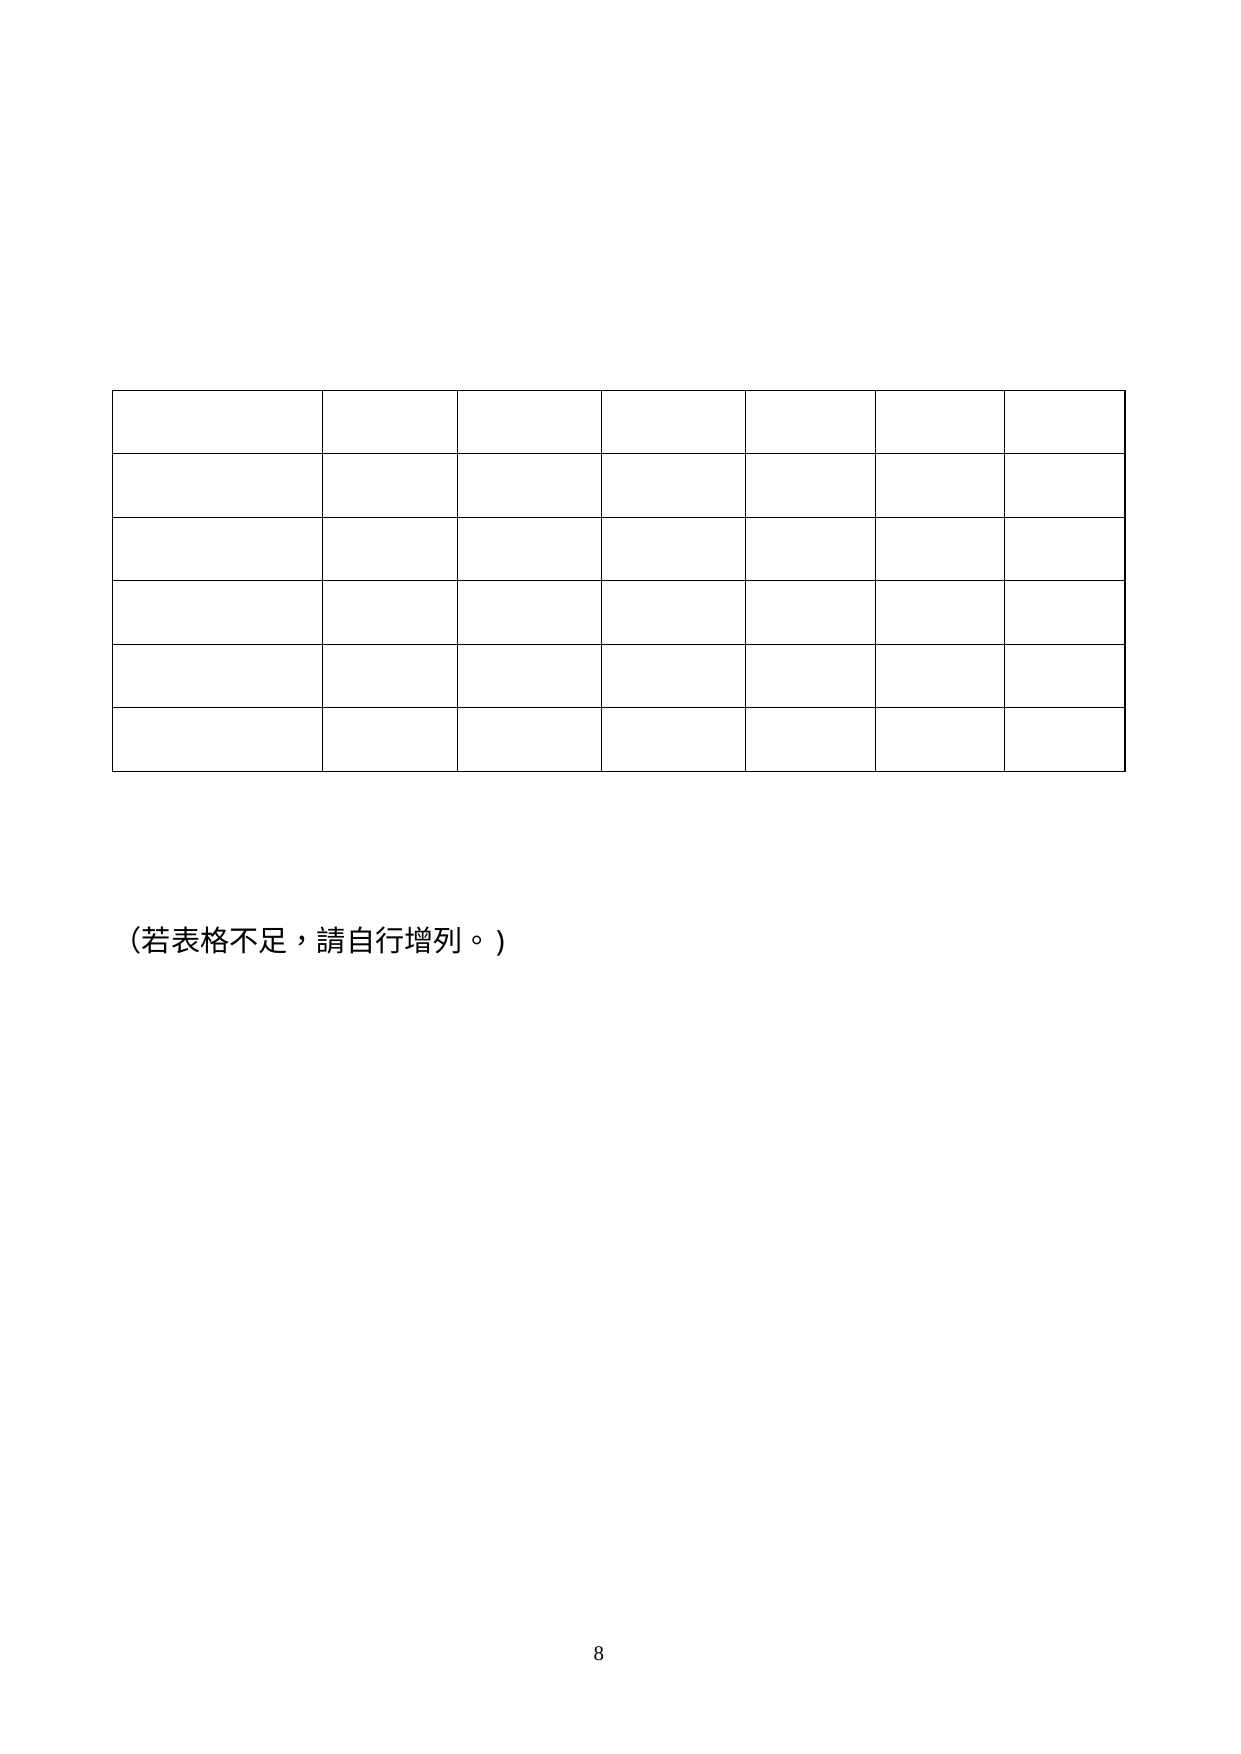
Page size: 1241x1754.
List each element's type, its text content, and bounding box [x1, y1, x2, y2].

table_cell [323, 518, 457, 580]
table_cell [746, 581, 875, 644]
table_cell [323, 391, 457, 453]
table_cell [876, 645, 1004, 707]
table_cell [458, 645, 601, 707]
table_cell [876, 518, 1004, 580]
table_cell [746, 454, 875, 517]
table_cell [876, 708, 1004, 771]
table_cell [602, 454, 745, 517]
table_cell [876, 454, 1004, 517]
table_cell [602, 518, 745, 580]
table_cell [323, 645, 457, 707]
table_cell [323, 708, 457, 771]
table_cell [602, 581, 745, 644]
table_cell [113, 454, 322, 517]
table_cell [1005, 454, 1124, 517]
table_cell [602, 708, 745, 771]
table_cell [876, 581, 1004, 644]
table_cell [876, 391, 1004, 453]
table_cell [746, 645, 875, 707]
table_cell [746, 518, 875, 580]
table_cell [113, 708, 322, 771]
table_cell [602, 645, 745, 707]
table_cell [1005, 645, 1124, 707]
table_cell [746, 391, 875, 453]
table_cell [113, 391, 322, 453]
text （若表格不足，請自行增列。) [112, 897, 1125, 959]
table_cell [746, 708, 875, 771]
table_cell [113, 518, 322, 580]
table_cell [323, 581, 457, 644]
table_cell [1005, 708, 1124, 771]
table_cell [323, 454, 457, 517]
table_cell [458, 518, 601, 580]
table_cell [458, 581, 601, 644]
table_cell [458, 454, 601, 517]
table_cell [1005, 518, 1124, 580]
table_cell [1005, 391, 1124, 453]
table_cell [113, 581, 322, 644]
table_cell [458, 708, 601, 771]
table_cell [113, 645, 322, 707]
table_cell [458, 391, 601, 453]
table_cell [602, 391, 745, 453]
table_cell [1005, 581, 1124, 644]
